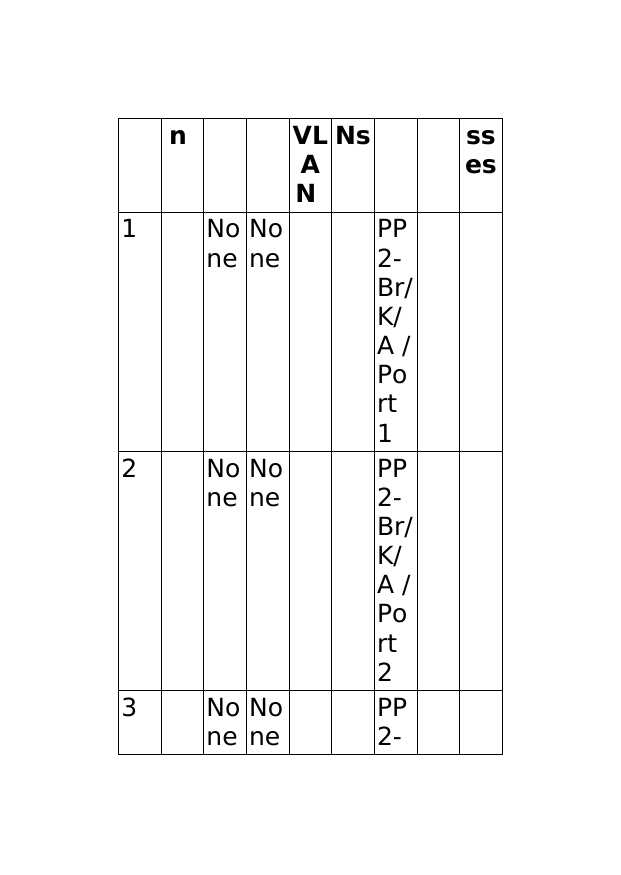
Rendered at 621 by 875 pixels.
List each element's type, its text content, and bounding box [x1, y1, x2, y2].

table_header [375, 119, 417, 212]
table_cell [332, 452, 374, 690]
table_cell None [204, 691, 246, 754]
table_cell [162, 213, 203, 451]
table_cell [460, 691, 502, 754]
table_cell None [247, 452, 289, 690]
table_cell [460, 213, 502, 451]
table_cell [460, 452, 502, 690]
table_cell [418, 691, 459, 754]
table_cell [290, 452, 331, 690]
table_cell [332, 691, 374, 754]
table_header [204, 119, 246, 212]
table_cell 2 [119, 452, 161, 690]
table_cell PP2-Br/K/A / Port 1 [375, 213, 417, 451]
table_cell None [204, 213, 246, 451]
table_cell None [247, 213, 289, 451]
table_cell PP2-Br/K/A / Port 2 [375, 452, 417, 690]
table_cell [162, 452, 203, 690]
table_cell [418, 452, 459, 690]
table_cell 3 [119, 691, 161, 754]
table_header sses [460, 119, 502, 212]
table_header [247, 119, 289, 212]
table_cell [162, 691, 203, 754]
table_cell [332, 213, 374, 451]
table_cell None [204, 452, 246, 690]
table_header [418, 119, 459, 212]
table_cell [290, 691, 331, 754]
table_header n [162, 119, 203, 212]
table_header Ns [332, 119, 374, 212]
table_header VLAN [290, 119, 331, 212]
table_cell None [247, 691, 289, 754]
table_cell PP2- [375, 691, 417, 754]
table_cell [290, 213, 331, 451]
table_cell 1 [119, 213, 161, 451]
table_cell [418, 213, 459, 451]
table_header [119, 119, 161, 212]
